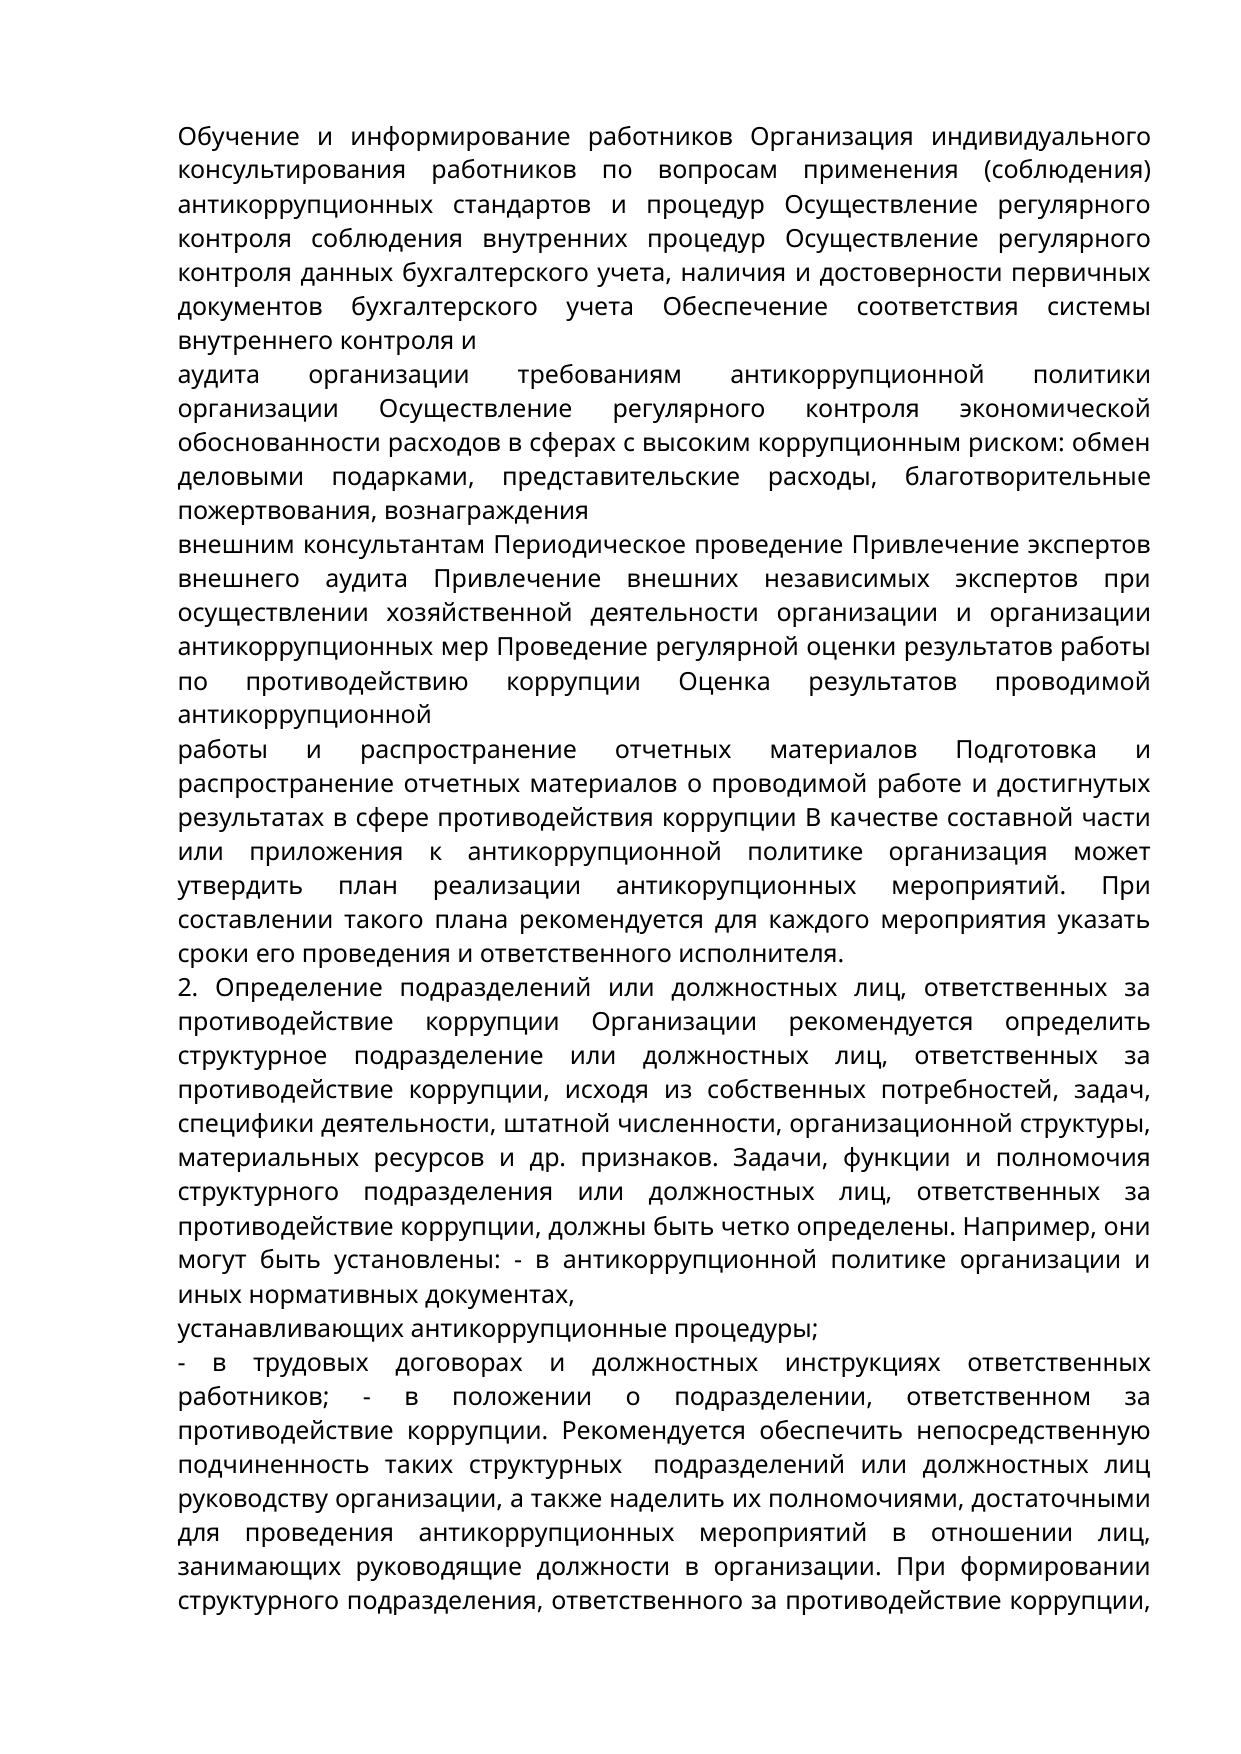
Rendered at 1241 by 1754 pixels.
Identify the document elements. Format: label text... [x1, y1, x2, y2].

text Обучение и информирование работников Организация индивидуального консультирования работников по вопросам применения (соблюдения) антикоррупционных стандартов и процедур Осуществление регулярного контроля соблюдения внутренних процедур Осуществление регулярного контроля данных бухгалтерского учета, наличия и достоверности первичных документов бухгалтерского учета Обеспечение соответствия системы внутреннего контроля и [177, 118, 1152, 357]
text - в трудовых договорах и должностных инструкциях ответственных работников; - в положении о подразделении, ответственном за противодействие коррупции. Рекомендуется обеспечить непосредственную подчиненность таких структурных подразделений или должностных лиц руководству организации, а также наделить их полномочиями, достаточными для проведения антикоррупционных мероприятий в отношении лиц, занимающих руководящие должности в организации. При формировании структурного подразделения, ответственного за противодействие коррупции, [177, 1344, 1152, 1617]
text устанавливающих антикоррупционные процедуры; [177, 1310, 1152, 1344]
text 2. Определение подразделений или должностных лиц, ответственных за противодействие коррупции Организации рекомендуется определить структурное подразделение или должностных лиц, ответственных за противодействие коррупции, исходя из собственных потребностей, задач, специфики деятельности, штатной численности, организационной структуры, материальных ресурсов и др. признаков. Задачи, функции и полномочия структурного подразделения или должностных лиц, ответственных за противодействие коррупции, должны быть четко определены. Например, они могут быть установлены: - в антикоррупционной политике организации и иных нормативных документах, [177, 970, 1152, 1310]
text аудита организации требованиям антикоррупционной политики организации Осуществление регулярного контроля экономической обоснованности расходов в сферах с высоким коррупционным риском: обмен деловыми подарками, представительские расходы, благотворительные пожертвования, вознаграждения [177, 357, 1152, 527]
text внешним консультантам Периодическое проведение Привлечение экспертов внешнего аудита Привлечение внешних независимых экспертов при осуществлении хозяйственной деятельности организации и организации антикоррупционных мер Проведение регулярной оценки результатов работы по противодействию коррупции Оценка результатов проводимой антикоррупционной [177, 527, 1152, 731]
text работы и распространение отчетных материалов Подготовка и распространение отчетных материалов о проводимой работе и достигнутых результатах в сфере противодействия коррупции В качестве составной части или приложения к антикоррупционной политике организация может утвердить план реализации антикорупционных мероприятий. При составлении такого плана рекомендуется для каждого мероприятия указать сроки его проведения и ответственного исполнителя. [177, 731, 1152, 970]
